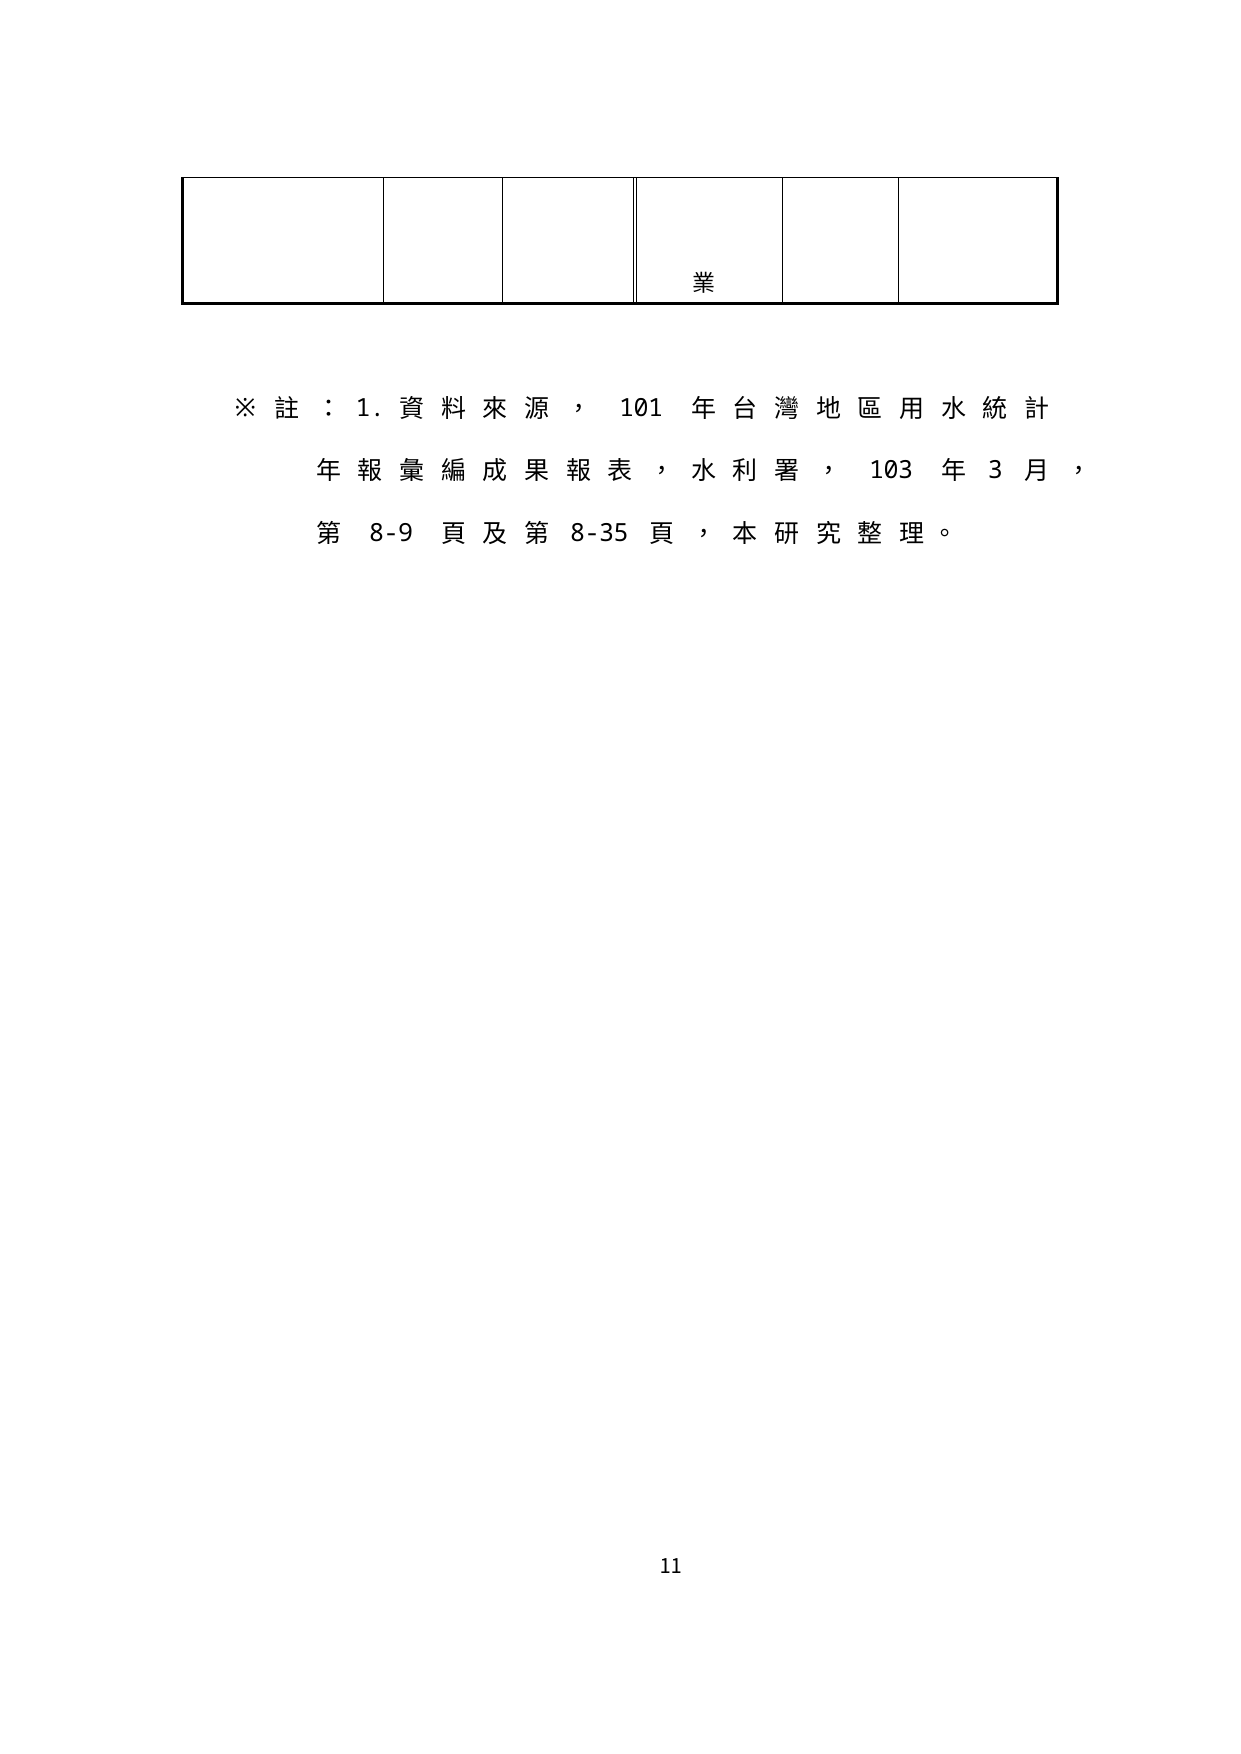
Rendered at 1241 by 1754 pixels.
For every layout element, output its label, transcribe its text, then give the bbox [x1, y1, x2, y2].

table_cell [899, 178, 1056, 302]
text ※註：1.資料來源，101年台灣地區用水統計年報彙編成果報表，水利署，103年3月，第8-9頁及第8-35頁，本研究整理。 [184, 365, 1058, 552]
table_cell [783, 178, 898, 302]
table_cell [384, 178, 502, 302]
table_cell [503, 178, 633, 302]
table_cell 業 [637, 178, 782, 302]
table_cell [184, 178, 383, 302]
